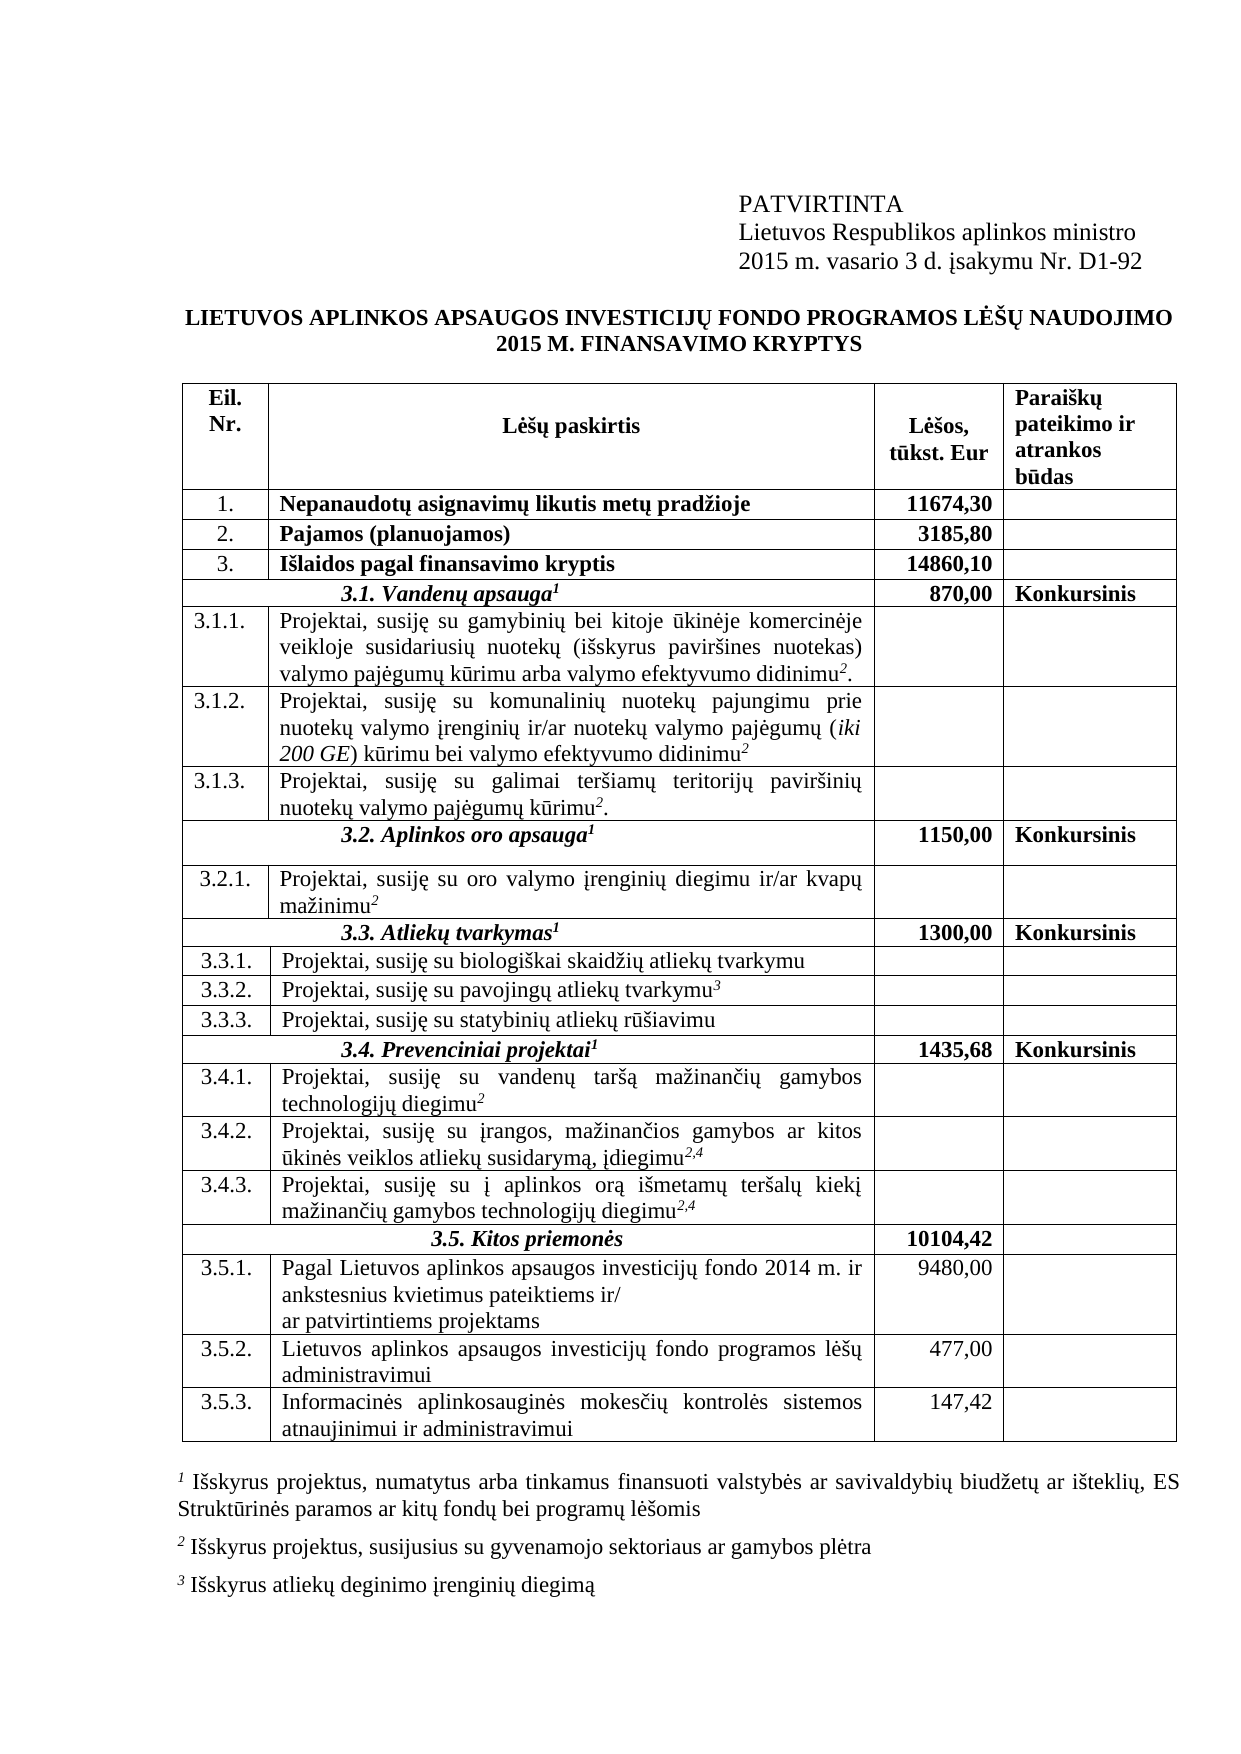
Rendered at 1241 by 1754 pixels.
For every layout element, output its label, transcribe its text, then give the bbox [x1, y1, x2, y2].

table_cell [1004, 1171, 1176, 1224]
table_cell 1300,00 [875, 919, 1003, 946]
table_cell Projektai, susiję su biologiškai skaidžių atliekų tvarkymu [271, 947, 874, 975]
table_cell Projektai, susiję su gamybinių bei kitoje ūkinėje komercinėje veikloje susidariusių nuotekų (išskyrus paviršines nuotekas) valymo pajėgumų kūrimu arba valymo efektyvumo didinimu2. [269, 607, 874, 686]
table_cell Projektai, susiję su pavojingų atliekų tvarkymu3 [271, 976, 874, 1005]
table_cell Konkursinis [1004, 919, 1176, 946]
table_cell 3.1.2. [183, 687, 268, 766]
table_cell 3.5.3. [183, 1388, 270, 1441]
table_cell 3.3.1. [183, 947, 270, 975]
table_cell [1004, 767, 1176, 820]
table_cell Projektai, susiję su į aplinkos orą išmetamų teršalų kiekį mažinančių gamybos technologijų diegimu2,4 [271, 1171, 874, 1224]
table_header Paraiškų pateikimo ir atrankos būdas [1004, 384, 1176, 489]
text PATVIRTINTA [738, 189, 1181, 217]
table_cell 3.5.2. [183, 1335, 270, 1387]
table_cell 3.3.3. [183, 1006, 270, 1035]
table_cell 3185,80 [875, 520, 1003, 549]
table_cell [875, 947, 1003, 975]
table_cell Projektai, susiję su vandenų taršą mažinančių gamybos technologijų diegimu2 [271, 1064, 874, 1116]
table_cell 3.3.2. [183, 976, 270, 1005]
table_cell [1004, 1006, 1176, 1035]
table_cell [1004, 490, 1176, 519]
table_cell 10104,42 [875, 1225, 1003, 1253]
table_cell 3.5.1. [183, 1255, 270, 1333]
table_cell [1004, 607, 1176, 686]
text 3 Išskyrus atliekų deginimo įrenginių diegimą [177, 1571, 1181, 1598]
table_cell [875, 1064, 1003, 1116]
table_cell 3.4. Prevenciniai projektai1 [183, 1036, 874, 1062]
table_cell Konkursinis [1004, 821, 1176, 864]
table_cell [875, 976, 1003, 1005]
text 2015 m. vasario 3 d. įsakymu Nr. D1-92 [738, 246, 1163, 275]
table_cell Pagal Lietuvos aplinkos apsaugos investicijų fondo 2014 m. ir ankstesnius kvietimus pateiktiems ir/ ar patvirtintiems projektams [271, 1255, 874, 1333]
table_cell Projektai, susiję su oro valymo įrenginių diegimu ir/ar kvapų mažinimu2 [269, 866, 874, 918]
table_cell [875, 1117, 1003, 1170]
table_cell [1004, 1225, 1176, 1253]
table_cell 11674,30 [875, 490, 1003, 519]
table_cell [1004, 866, 1176, 918]
table_cell 3. [183, 550, 268, 579]
table_cell [875, 687, 1003, 766]
table_cell Konkursinis [1004, 1036, 1176, 1062]
table_cell [875, 1006, 1003, 1035]
table_cell [875, 607, 1003, 686]
table_header Eil. Nr. [183, 384, 268, 489]
table_cell [875, 866, 1003, 918]
table_cell [1004, 1388, 1176, 1441]
table_cell [1004, 550, 1176, 579]
table_cell 3.4.3. [183, 1171, 270, 1224]
table_cell [1004, 1255, 1176, 1333]
table_cell [1004, 687, 1176, 766]
table_cell 3.1.1. [183, 607, 268, 686]
table_cell 3.1. Vandenų apsauga1 [183, 580, 874, 606]
table_cell Projektai, susiję su statybinių atliekų rūšiavimu [271, 1006, 874, 1035]
text Lietuvos Respublikos aplinkos ministro [738, 217, 1181, 246]
table_cell 477,00 [875, 1335, 1003, 1387]
table_cell 3.2.1. [183, 866, 268, 918]
table_cell Projektai, susiję su įrangos, mažinančios gamybos ar kitos ūkinės veiklos atliekų susidarymą, įdiegimu2,4 [271, 1117, 874, 1170]
table_cell 9480,00 [875, 1255, 1003, 1333]
table_cell 3.1.3. [183, 767, 268, 820]
table_cell [1004, 520, 1176, 549]
table_cell 3.4.2. [183, 1117, 270, 1170]
table_cell Konkursinis [1004, 580, 1176, 606]
table_cell [1004, 1335, 1176, 1387]
table_cell [1004, 1064, 1176, 1116]
table_cell Pajamos (planuojamos) [269, 520, 874, 549]
table_cell 1150,00 [875, 821, 1003, 864]
table_cell Nepanaudotų asignavimų likutis metų pradžioje [269, 490, 874, 519]
text 2 Išskyrus projektus, susijusius su gyvenamojo sektoriaus ar gamybos plėtra [177, 1533, 1181, 1559]
table_cell [1004, 947, 1176, 975]
table_cell Projektai, susiję su galimai teršiamų teritorijų paviršinių nuotekų valymo pajėgumų kūrimu2. [269, 767, 874, 820]
table_cell 3.2. Aplinkos oro apsauga1 [183, 821, 874, 864]
table_cell Išlaidos pagal finansavimo kryptis [269, 550, 874, 579]
table_cell Projektai, susiję su komunalinių nuotekų pajungimu prie nuotekų valymo įrenginių ir/ar nuotekų valymo pajėgumų (iki 200 GE) kūrimu bei valymo efektyvumo didinimu2 [269, 687, 874, 766]
table_cell 2. [183, 520, 268, 549]
table_cell 3.4.1. [183, 1064, 270, 1116]
text LIETUVOS APLINKOS APSAUGOS INVESTICIJŲ FONDO PROGRAMOS LĖŠŲ NAUDOJIMO 2015 M. FINANSAVIMO KRYPTYS [177, 304, 1181, 356]
text 1 Išskyrus projektus, numatytus arba tinkamus finansuoti valstybės ar savivaldybių biudžetų ar išteklių, ES Struktūrinės paramos ar kitų fondų bei programų lėšomis [177, 1468, 1181, 1521]
table_cell 1. [183, 490, 268, 519]
table_cell 3.5. Kitos priemonės [183, 1225, 874, 1253]
table_cell 3.3. Atliekų tvarkymas1 [183, 919, 874, 946]
table_cell [875, 767, 1003, 820]
table_cell 1435,68 [875, 1036, 1003, 1062]
table_header Lėšų paskirtis [269, 384, 874, 489]
table_cell [1004, 1117, 1176, 1170]
table_cell Informacinės aplinkosauginės mokesčių kontrolės sistemos atnaujinimui ir administravimui [271, 1388, 874, 1441]
table_cell Lietuvos aplinkos apsaugos investicijų fondo programos lėšų administravimui [271, 1335, 874, 1387]
table_cell 870,00 [875, 580, 1003, 606]
table_header Lėšos, tūkst. Eur [875, 384, 1003, 489]
table_cell [875, 1171, 1003, 1224]
table_cell [1004, 976, 1176, 1005]
table_cell 14860,10 [875, 550, 1003, 579]
table_cell 147,42 [875, 1388, 1003, 1441]
